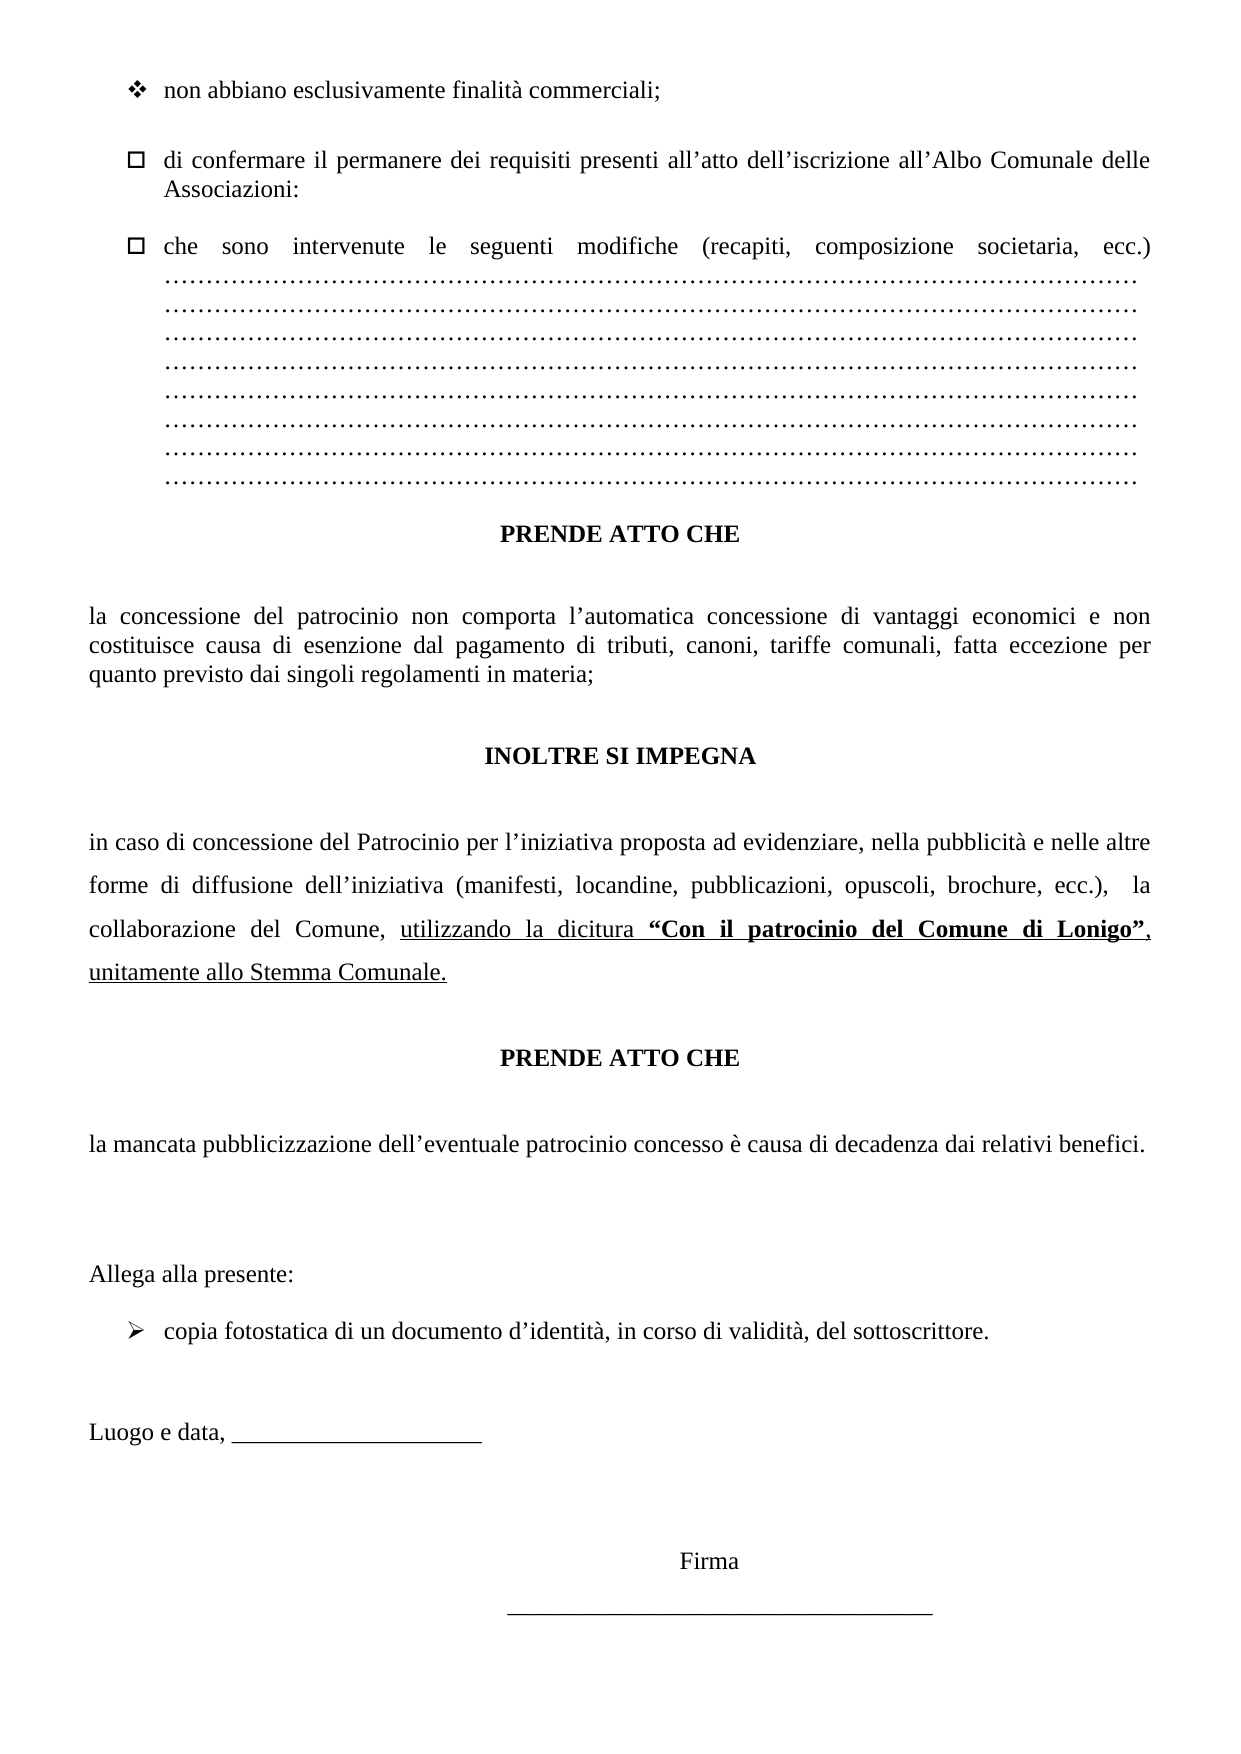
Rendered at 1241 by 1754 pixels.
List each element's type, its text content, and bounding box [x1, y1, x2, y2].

list che sono intervenute le seguenti modifiche (recapiti, composizione societaria, ecc.) ……………………………………………………………………………………………………………………………………………………………………………………………………………………………………………………………………………………………………………………………………………………………………………………………………………………………………………………………………………………………………………………………………… [126, 231, 1152, 404]
text in caso di concessione del Patrocinio per l’iniziativa proposta ad evidenziare, nella pubblicità e nelle altre forme di diffusione dell’iniziativa (manifesti, locandine, pubblicazioni, opuscoli, brochure, ecc.), la collaborazione del Comune, utilizzando la dicitura “Con il patrocinio del Comune di Lonigo”, unitamente allo Stemma Comunale. [89, 827, 1152, 986]
text __________________________________ [89, 1589, 1152, 1618]
text Firma [89, 1546, 1152, 1575]
text la mancata pubblicizzazione dell’eventuale patrocinio concesso è causa di decadenza dai relativi benefici. [89, 1129, 1152, 1158]
text PRENDE ATTO CHE [89, 1043, 1152, 1072]
text Allega alla presente: [89, 1259, 1152, 1287]
text INOLTRE SI IMPEGNA [89, 741, 1152, 770]
text ……………………………………………………………………………………………………………………………………………………………………………………………………………………………………………………………………………………………………………………… [163, 404, 1152, 490]
text la concessione del patrocinio non comporta l’automatica concessione di vantaggi economici e non costituisce causa di esenzione dal pagamento di tributi, canoni, tariffe comunali, fatta eccezione per quanto previsto dai singoli regolamenti in materia; [89, 601, 1152, 687]
list non abbiano esclusivamente finalità commerciali; [126, 75, 1152, 104]
text Luogo e data, ____________________ [89, 1417, 1152, 1446]
text PRENDE ATTO CHE [89, 519, 1152, 547]
list copia fotostatica di un documento d’identità, in corso di validità, del sottoscrittore. [126, 1316, 1152, 1345]
list di confermare il permanere dei requisiti presenti all’atto dell’iscrizione all’Albo Comunale delle Associazioni: [126, 145, 1152, 202]
